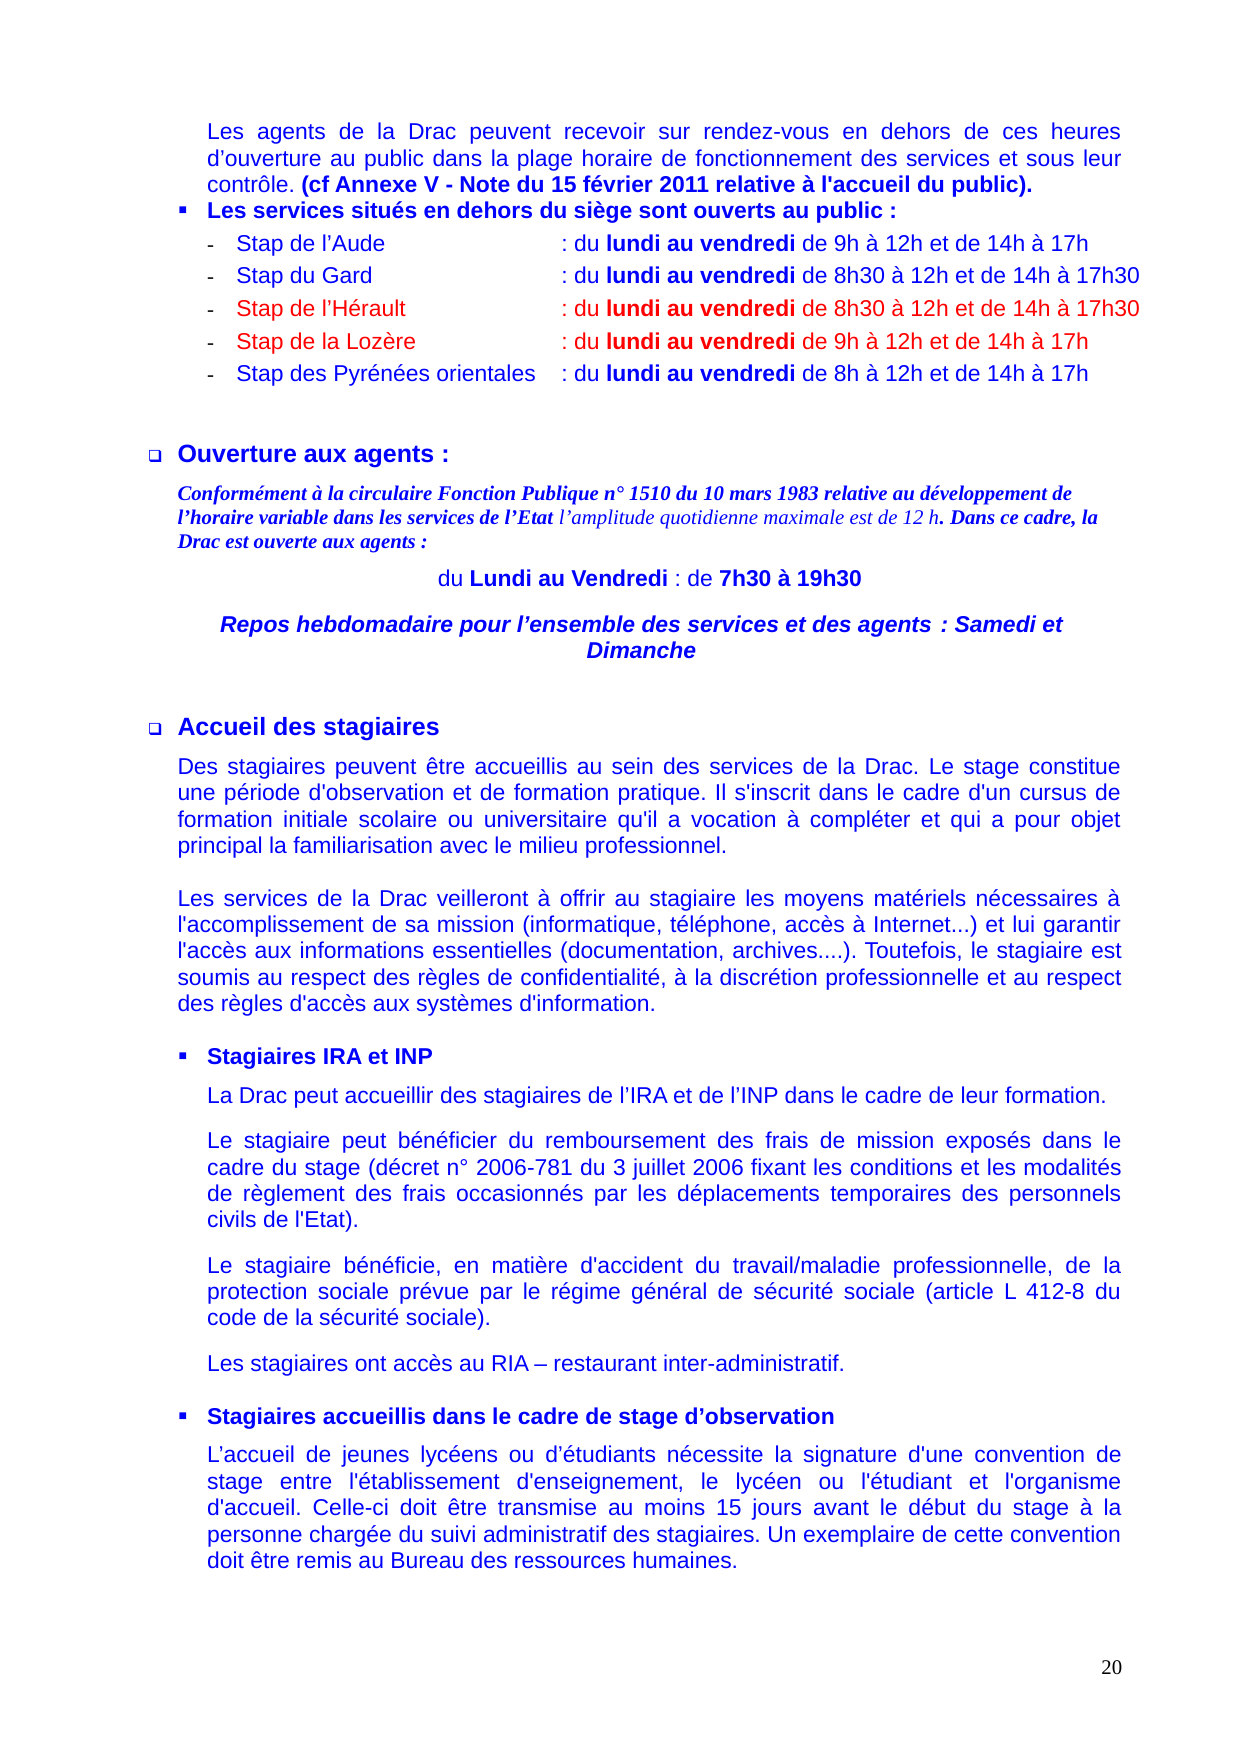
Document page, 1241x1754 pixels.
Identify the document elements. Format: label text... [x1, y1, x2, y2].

text L’accueil de jeunes lycéens ou d’étudiants nécessite la signature d'une convention de stage entre l'établissement d'enseignement, le lycéen ou l'étudiant et l'organisme d'accueil. Celle-ci doit être transmise au moins 15 jours avant le début du stage à la personne chargée du suivi administratif des stagiaires. Un exemplaire de cette convention doit être remis au Bureau des ressources humaines. [207, 1441, 1122, 1573]
text Le stagiaire bénéficie, en matière d'accident du travail/maladie professionnelle, de la protection sociale prévue par le régime général de sécurité sociale (article L 412-8 du code de la sécurité sociale). [207, 1252, 1122, 1331]
subtitle Repos hebdomadaire pour l’ensemble des services et des agents : Samedi et Dimanche [162, 611, 1122, 663]
text du Lundi au Vendredi : de 7h30 à 19h30 [177, 565, 1122, 592]
text Le stagiaire peut bénéficier du remboursement des frais de mission exposés dans le cadre du stage (décret n° 2006-781 du 3 juillet 2006 fixant les conditions et les modalités de règlement des frais occasionnés par les déplacements temporaires des personnels civils de l'Etat). [207, 1127, 1122, 1232]
list Stap de la Lozère : du lundi au vendredi de 9h à 12h et de 14h à 17h [207, 328, 1122, 354]
list Les services situés en dehors du siège sont ouverts au public : [177, 197, 1122, 223]
list Accueil des stagiaires [148, 712, 1122, 740]
text Conformément à la circulaire Fonction Publique n° 1510 du 10 mars 1983 relative au développement de l’horaire variable dans les services de l’Etat l’amplitude quotidienne maximale est de 12 h. Dans ce cadre, la Drac est ouverte aux agents : [177, 481, 1122, 553]
list Stagiaires accueillis dans le cadre de stage d’observation [177, 1403, 1122, 1429]
list Ouverture aux agents : [148, 439, 1122, 468]
text Des stagiaires peuvent être accueillis au sein des services de la Drac. Le stage constitue une période d'observation et de formation pratique. Il s'inscrit dans le cadre d'un cursus de formation initiale scolaire ou universitaire qu'il a vocation à compléter et qui a pour objet principal la familiarisation avec le milieu professionnel. [177, 753, 1122, 858]
text Les agents de la Drac peuvent recevoir sur rendez-vous en dehors de ces heures d’ouverture au public dans la plage horaire de fonctionnement des services et sous leur contrôle. (cf Annexe V - Note du 15 février 2011 relative à l'accueil du public). [207, 118, 1122, 197]
list Stagiaires IRA et INP [177, 1043, 1122, 1069]
text La Drac peut accueillir des stagiaires de l’IRA et de l’INP dans le cadre de leur formation. [207, 1082, 1122, 1108]
list Stap de l’Aude : du lundi au vendredi de 9h à 12h et de 14h à 17h [207, 230, 1122, 256]
text Les stagiaires ont accès au RIA – restaurant inter-administratif. [207, 1350, 1122, 1376]
list Stap de l’Hérault : du lundi au vendredi de 8h30 à 12h et de 14h à 17h30 [207, 295, 1152, 321]
list Stap des Pyrénées orientales : du lundi au vendredi de 8h à 12h et de 14h à 17h [207, 360, 1122, 387]
list Stap du Gard : du lundi au vendredi de 8h30 à 12h et de 14h à 17h30 [207, 262, 1152, 289]
text Les services de la Drac veilleront à offrir au stagiaire les moyens matériels nécessaires à l'accomplissement de sa mission (informatique, téléphone, accès à Internet...) et lui garantir l'accès aux informations essentielles (documentation, archives....). Toutefois, le stagiaire est soumis au respect des règles de confidentialité, à la discrétion professionnelle et au respect des règles d'accès aux systèmes d'information. [177, 884, 1122, 1016]
